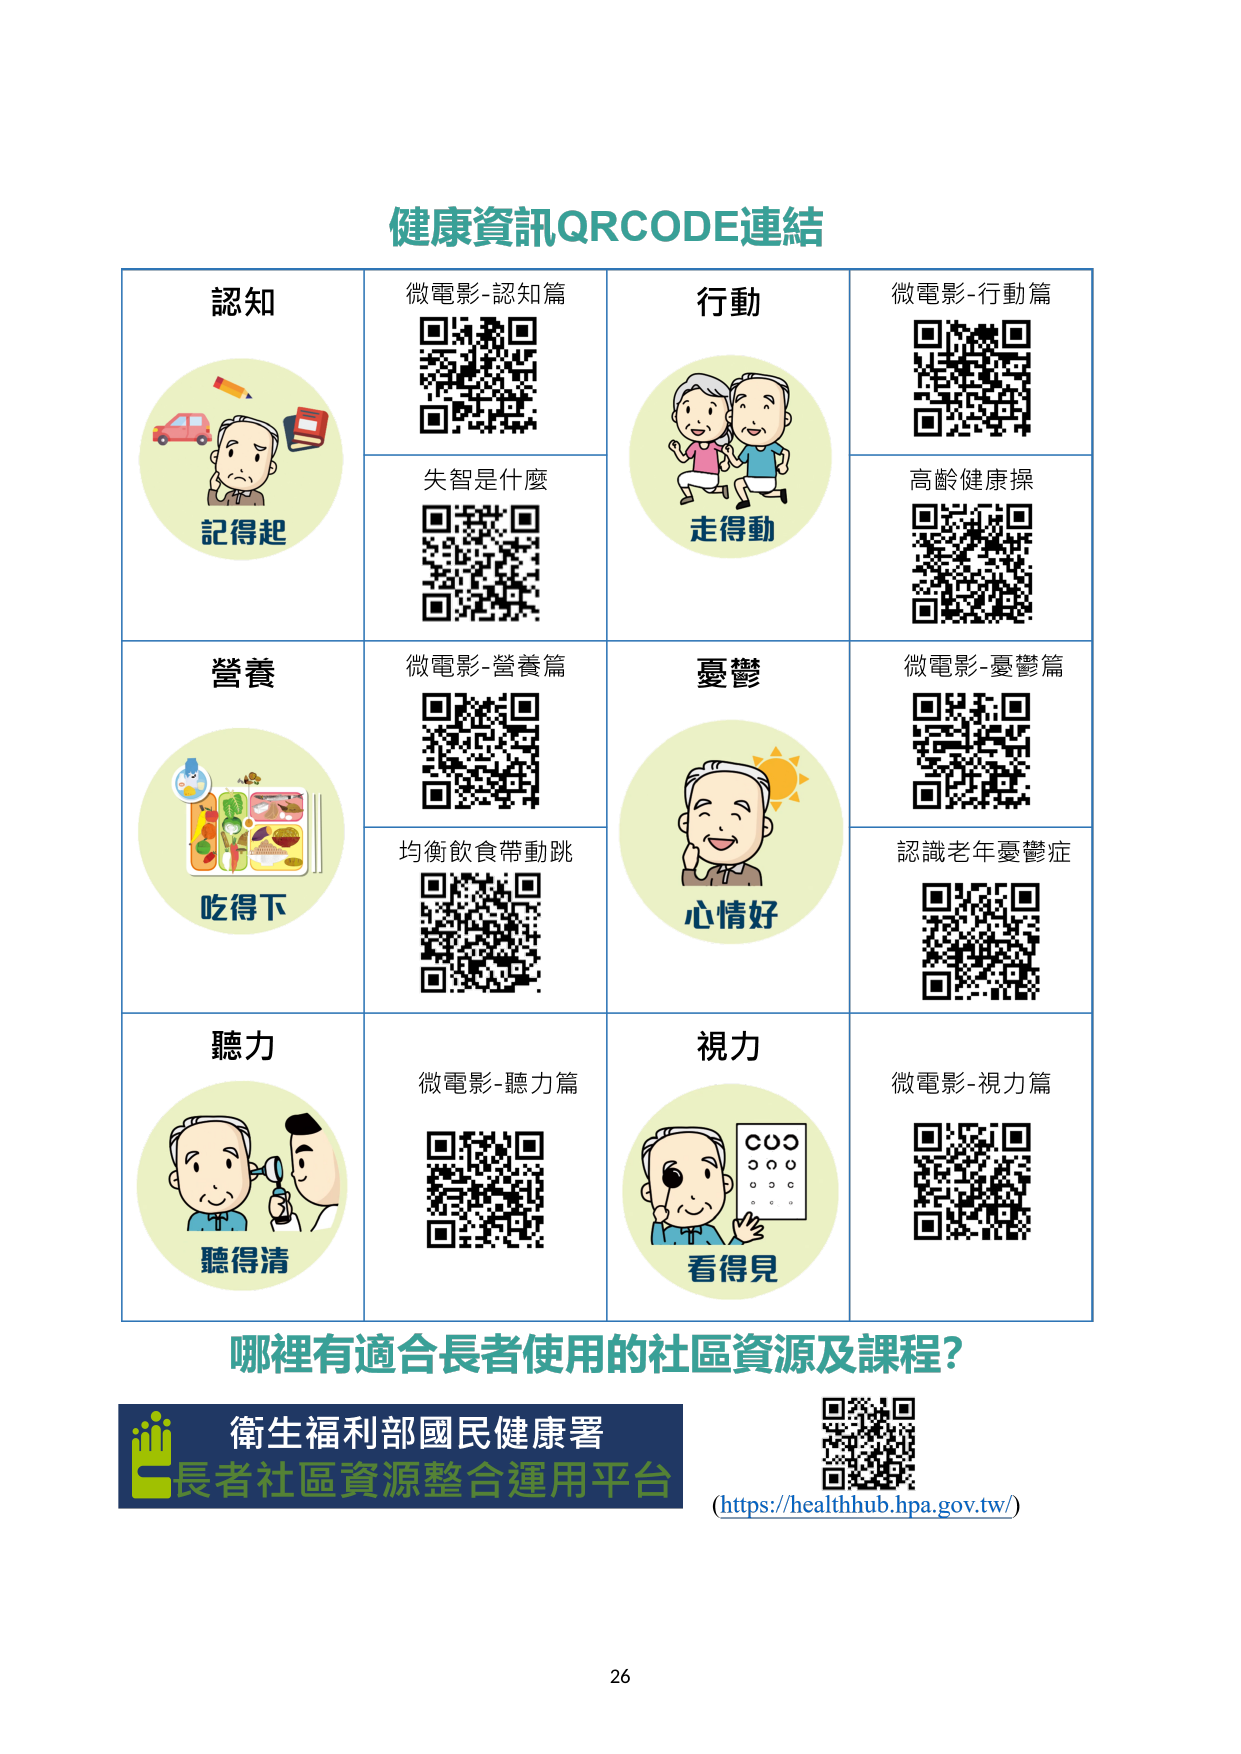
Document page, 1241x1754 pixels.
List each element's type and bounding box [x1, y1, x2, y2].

picture [118, 187, 1109, 1534]
